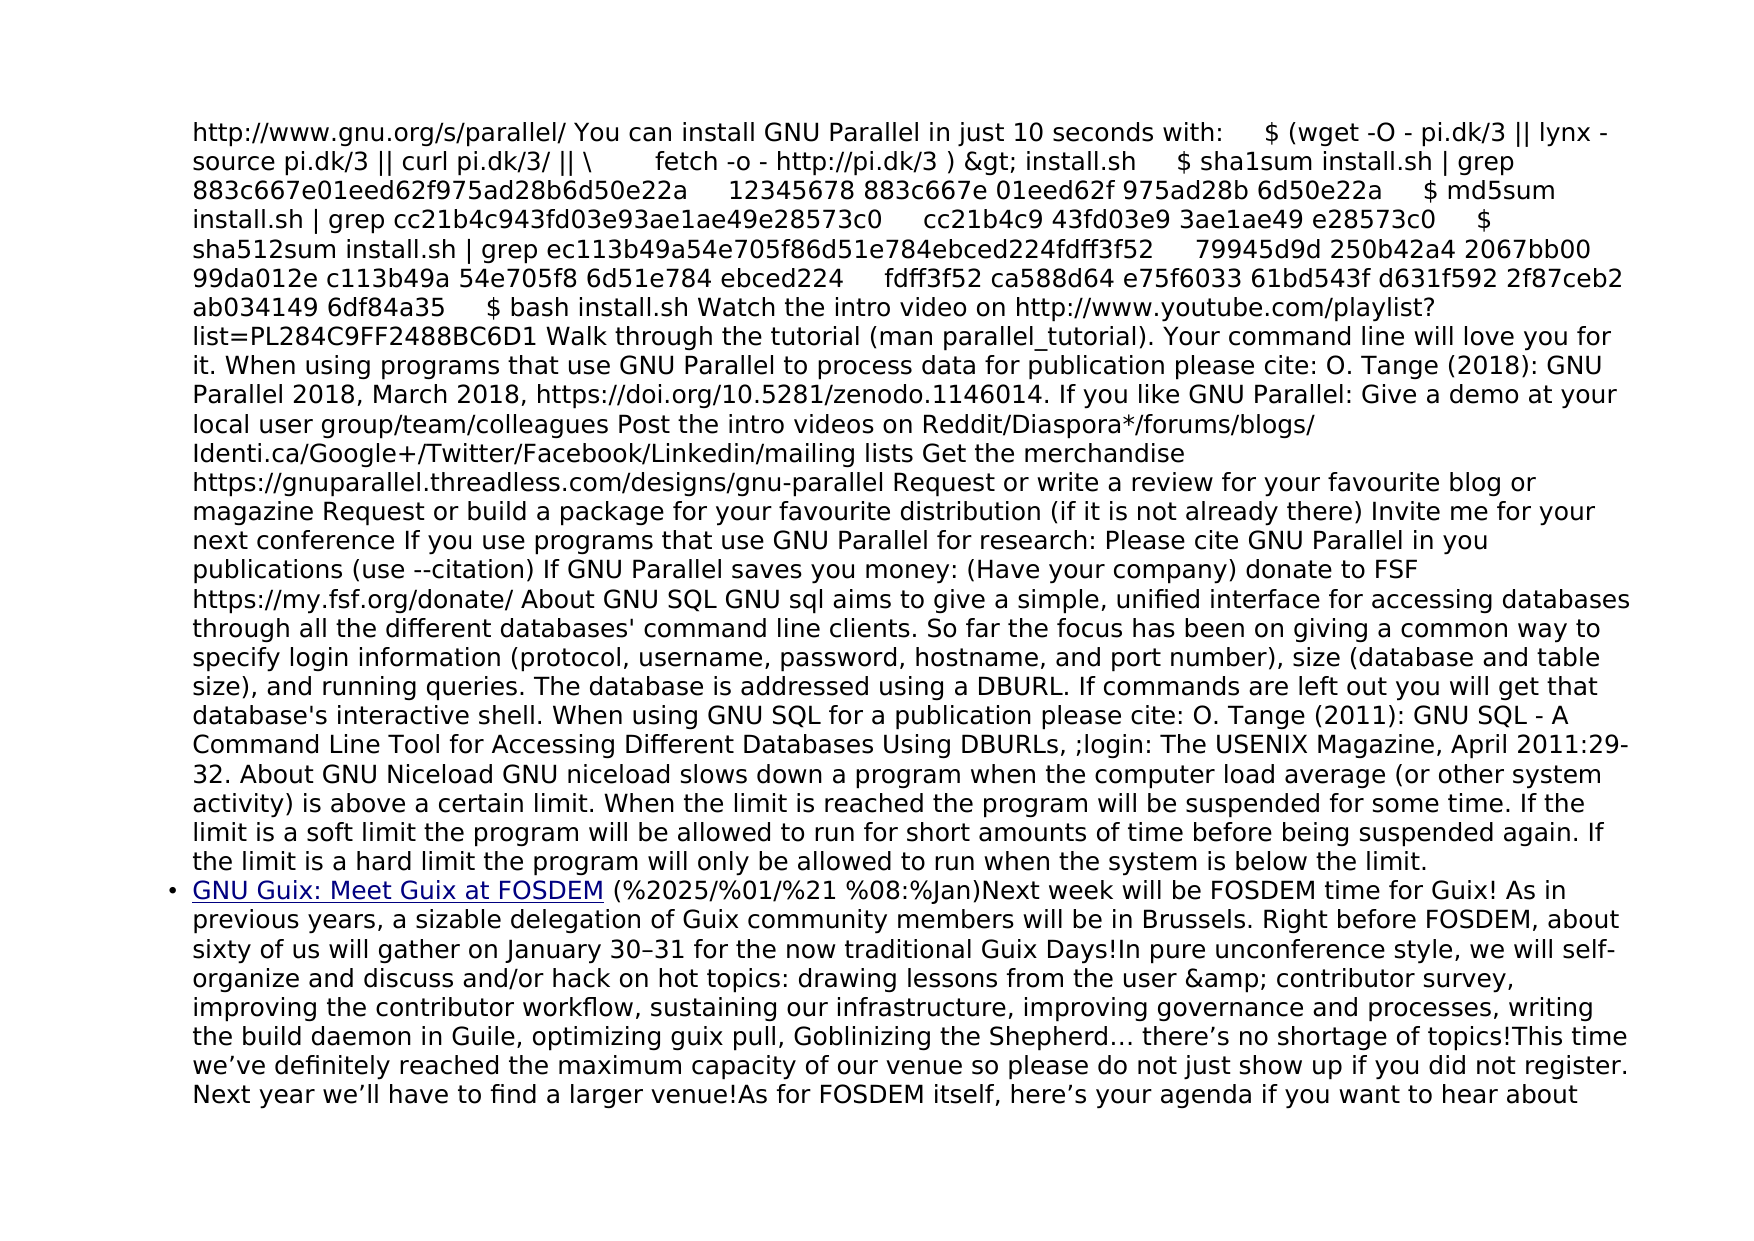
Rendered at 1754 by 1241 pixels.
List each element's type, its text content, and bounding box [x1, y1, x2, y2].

list GNU Guix: Meet Guix at FOSDEM (%2025/%01/%21 %08:%Jan)Next week will be FOSDEM time for Guix! As in previous years, a sizable delegation of Guix community members will be in Brussels. Right before FOSDEM, about sixty of us will gather on January 30–31 for the now traditional Guix Days!In pure unconference style, we will self-organize and discuss and/or hack on hot topics: drawing lessons from the user &amp; contributor survey, improving the contributor workflow, sustaining our infrastructure, improving governance and processes, writing the build daemon in Guile, optimizing guix pull, Goblinizing the Shepherd… there’s no shortage of topics!This time we’ve definitely reached the maximum capacity of our venue so please do not just show up if you did not register. Next year we’ll have to find a larger venue!As for FOSDEM itself, here’s your agenda if you want to hear about [177, 876, 1636, 1110]
list http://www.gnu.org/s/parallel/ You can install GNU Parallel in just 10 seconds with: $ (wget -O - pi.dk/3 || lynx -source pi.dk/3 || curl pi.dk/3/ || \ fetch -o - http://pi.dk/3 ) &gt; install.sh $ sha1sum install.sh | grep 883c667e01eed62f975ad28b6d50e22a 12345678 883c667e 01eed62f 975ad28b 6d50e22a $ md5sum install.sh | grep cc21b4c943fd03e93ae1ae49e28573c0 cc21b4c9 43fd03e9 3ae1ae49 e28573c0 $ sha512sum install.sh | grep ec113b49a54e705f86d51e784ebced224fdff3f52 79945d9d 250b42a4 2067bb00 99da012e c113b49a 54e705f8 6d51e784 ebced224 fdff3f52 ca588d64 e75f6033 61bd543f d631f592 2f87ceb2 ab034149 6df84a35 $ bash install.sh Watch the intro video on http://www.youtube.com/playlist?list=PL284C9FF2488BC6D1 Walk through the tutorial (man parallel_tutorial). Your command line will love you for it. When using programs that use GNU Parallel to process data for publication please cite: O. Tange (2018): GNU Parallel 2018, March 2018, https://doi.org/10.5281/zenodo.1146014. If you like GNU Parallel: Give a demo at your local user group/team/colleagues Post the intro videos on Reddit/Diaspora*/forums/blogs/ Identi.ca/Google+/Twitter/Facebook/Linkedin/mailing lists Get the merchandise https://gnuparallel.threadless.com/designs/gnu-parallel Request or write a review for your favourite blog or magazine Request or build a package for your favourite distribution (if it is not already there) Invite me for your next conference If you use programs that use GNU Parallel for research: Please cite GNU Parallel in you publications (use --citation) If GNU Parallel saves you money: (Have your company) donate to FSF https://my.fsf.org/donate/ About GNU SQL GNU sql aims to give a simple, unified interface for accessing databases through all the different databases' command line clients. So far the focus has been on giving a common way to specify login information (protocol, username, password, hostname, and port number), size (database and table size), and running queries. The database is addressed using a DBURL. If commands are left out you will get that database's interactive shell. When using GNU SQL for a publication please cite: O. Tange (2011): GNU SQL - A Command Line Tool for Accessing Different Databases Using DBURLs, ;login: The USENIX Magazine, April 2011:29-32. About GNU Niceload GNU niceload slows down a program when the computer load average (or other system activity) is above a certain limit. When the limit is reached the program will be suspended for some time. If the limit is a soft limit the program will be allowed to run for short amounts of time before being suspended again. If the limit is a hard limit the program will only be allowed to run when the system is below the limit. [177, 118, 1636, 876]
